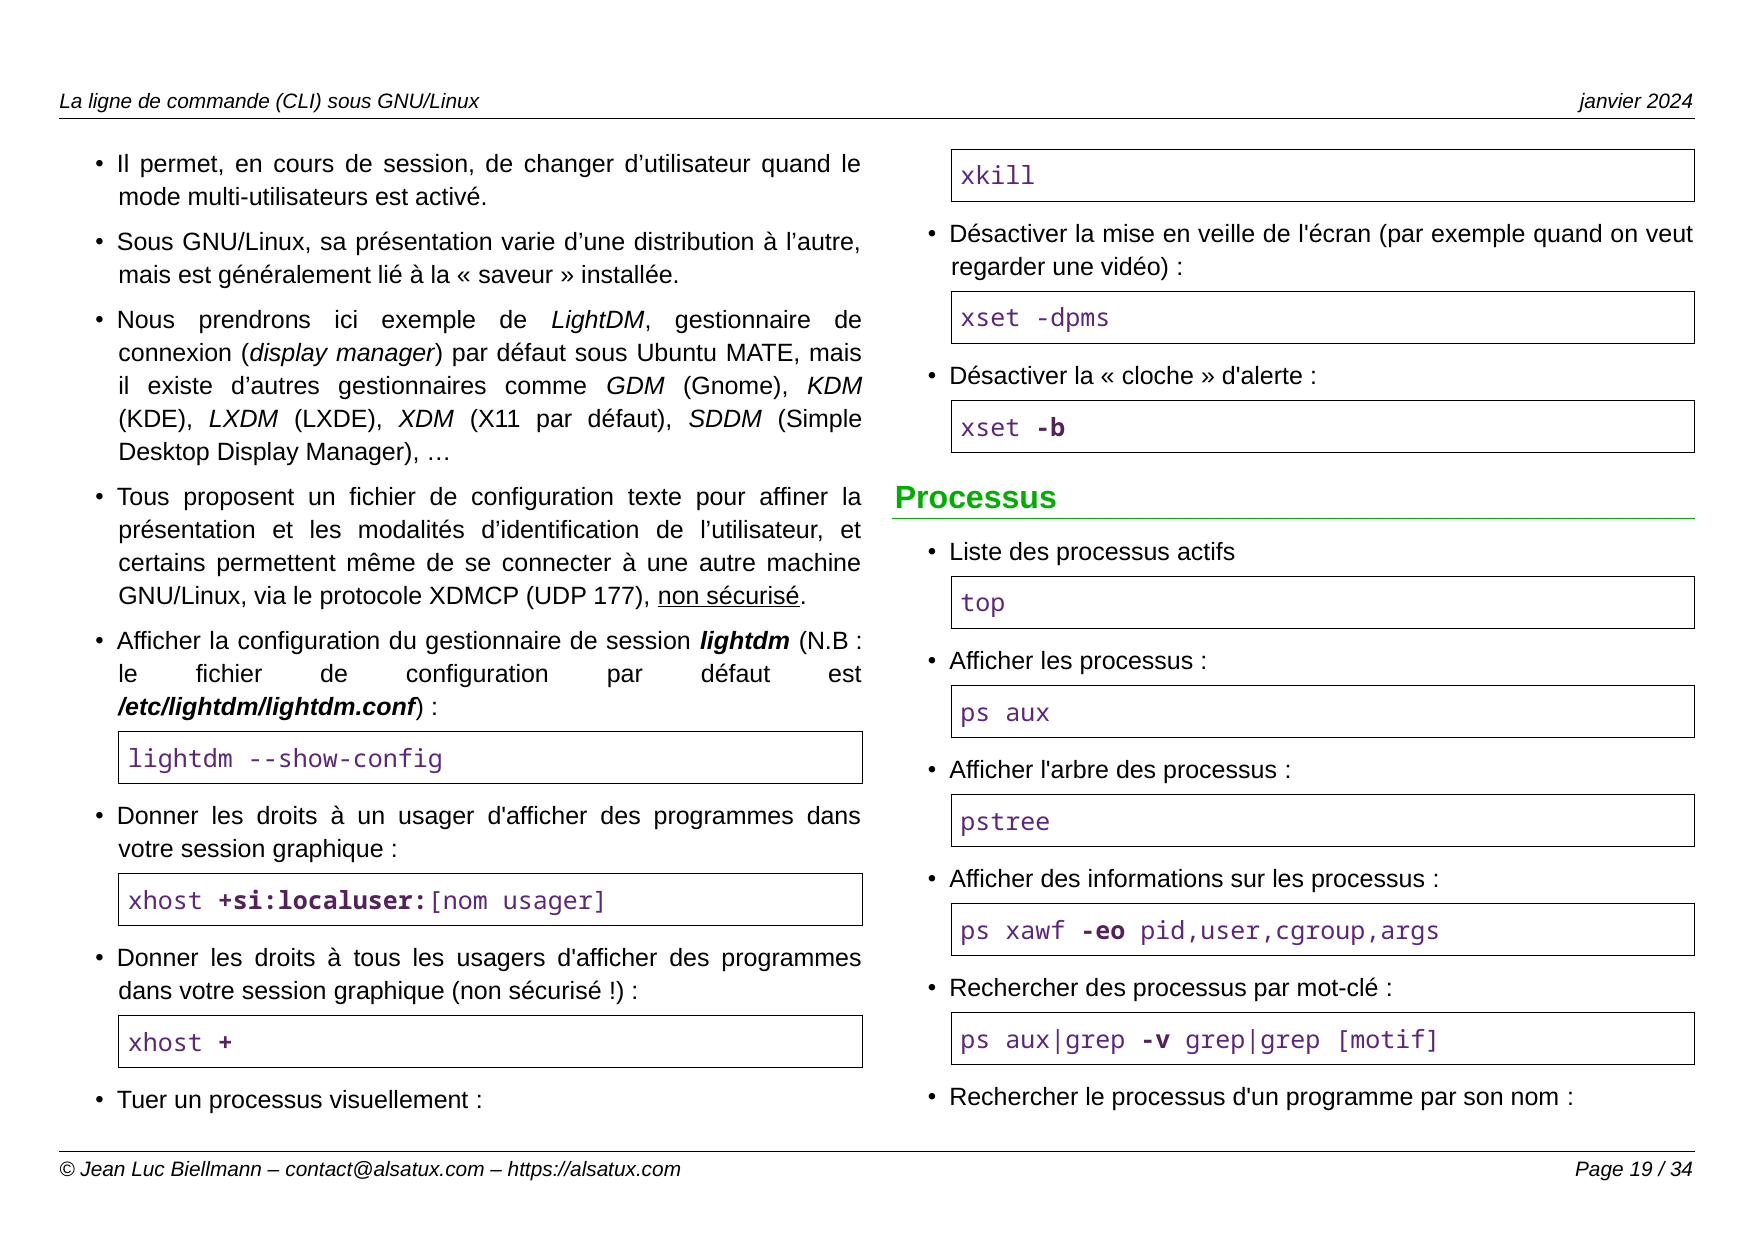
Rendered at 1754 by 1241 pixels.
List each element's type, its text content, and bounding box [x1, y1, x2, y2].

list Sous GNU/Linux, sa présentation varie d’une distribution à l’autre, mais est généralement lié à la « saveur » installée. [95, 227, 862, 288]
list Désactiver la mise en veille de l'écran (par exemple quand on veut regarder une vidéo) : [928, 218, 1695, 280]
list Tuer un processus visuellement : [95, 1085, 862, 1114]
list Afficher les processus : [928, 646, 1695, 674]
list Donner les droits à tous les usagers d'afficher des programmes dans votre session graphique (non sécurisé !) : [95, 943, 862, 1005]
list Il permet, en cours de session, de changer d’utilisateur quand le mode multi-utilisateurs est activé. [95, 148, 862, 210]
list Donner les droits à un usager d'afficher des programmes dans votre session graphique : [95, 801, 862, 863]
text xhost + [119, 1016, 862, 1067]
list Nous prendrons ici exemple de LightDM, gestionnaire de connexion (display manager) par défaut sous Ubuntu MATE, mais il existe d’autres gestionnaires comme GDM (Gnome), KDM (KDE), LXDM (LXDE), XDM (X11 par défaut), SDDM (Simple Desktop Display Manager), … [95, 304, 862, 466]
text lightdm --show-config [119, 732, 862, 783]
text ps xawf -eo pid,user,cgroup,args [952, 904, 1694, 955]
subtitle Processus [892, 476, 1695, 518]
list Afficher l'arbre des processus : [928, 755, 1695, 783]
text xhost +si:localuser:[nom usager] [119, 874, 862, 925]
list Liste des processus actifs [928, 537, 1695, 565]
text top [952, 577, 1694, 628]
text xset -b [952, 401, 1694, 452]
list Désactiver la « cloche » d'alerte : [928, 361, 1695, 389]
text pstree [952, 795, 1694, 846]
list Afficher la configuration du gestionnaire de session lightdm (N.B : le fichier de configuration par défaut est /etc/lightdm/lightdm.conf) : [95, 626, 862, 721]
text xset -dpms [952, 292, 1694, 343]
list Afficher des informations sur les processus : [928, 864, 1695, 893]
list Rechercher des processus par mot-clé : [928, 973, 1695, 1002]
text ps aux [952, 686, 1694, 737]
list Rechercher le processus d'un programme par son nom : [928, 1082, 1695, 1111]
text xkill [952, 150, 1694, 201]
list Tous proposent un fichier de configuration texte pour affiner la présentation et les modalités d’identification de l’utilisateur, et certains permettent même de se connecter à une autre machine GNU/Linux, via le protocole XDMCP (UDP 177), non sécurisé. [95, 482, 862, 609]
text ps aux|grep -v grep|grep [motif] [952, 1013, 1694, 1064]
